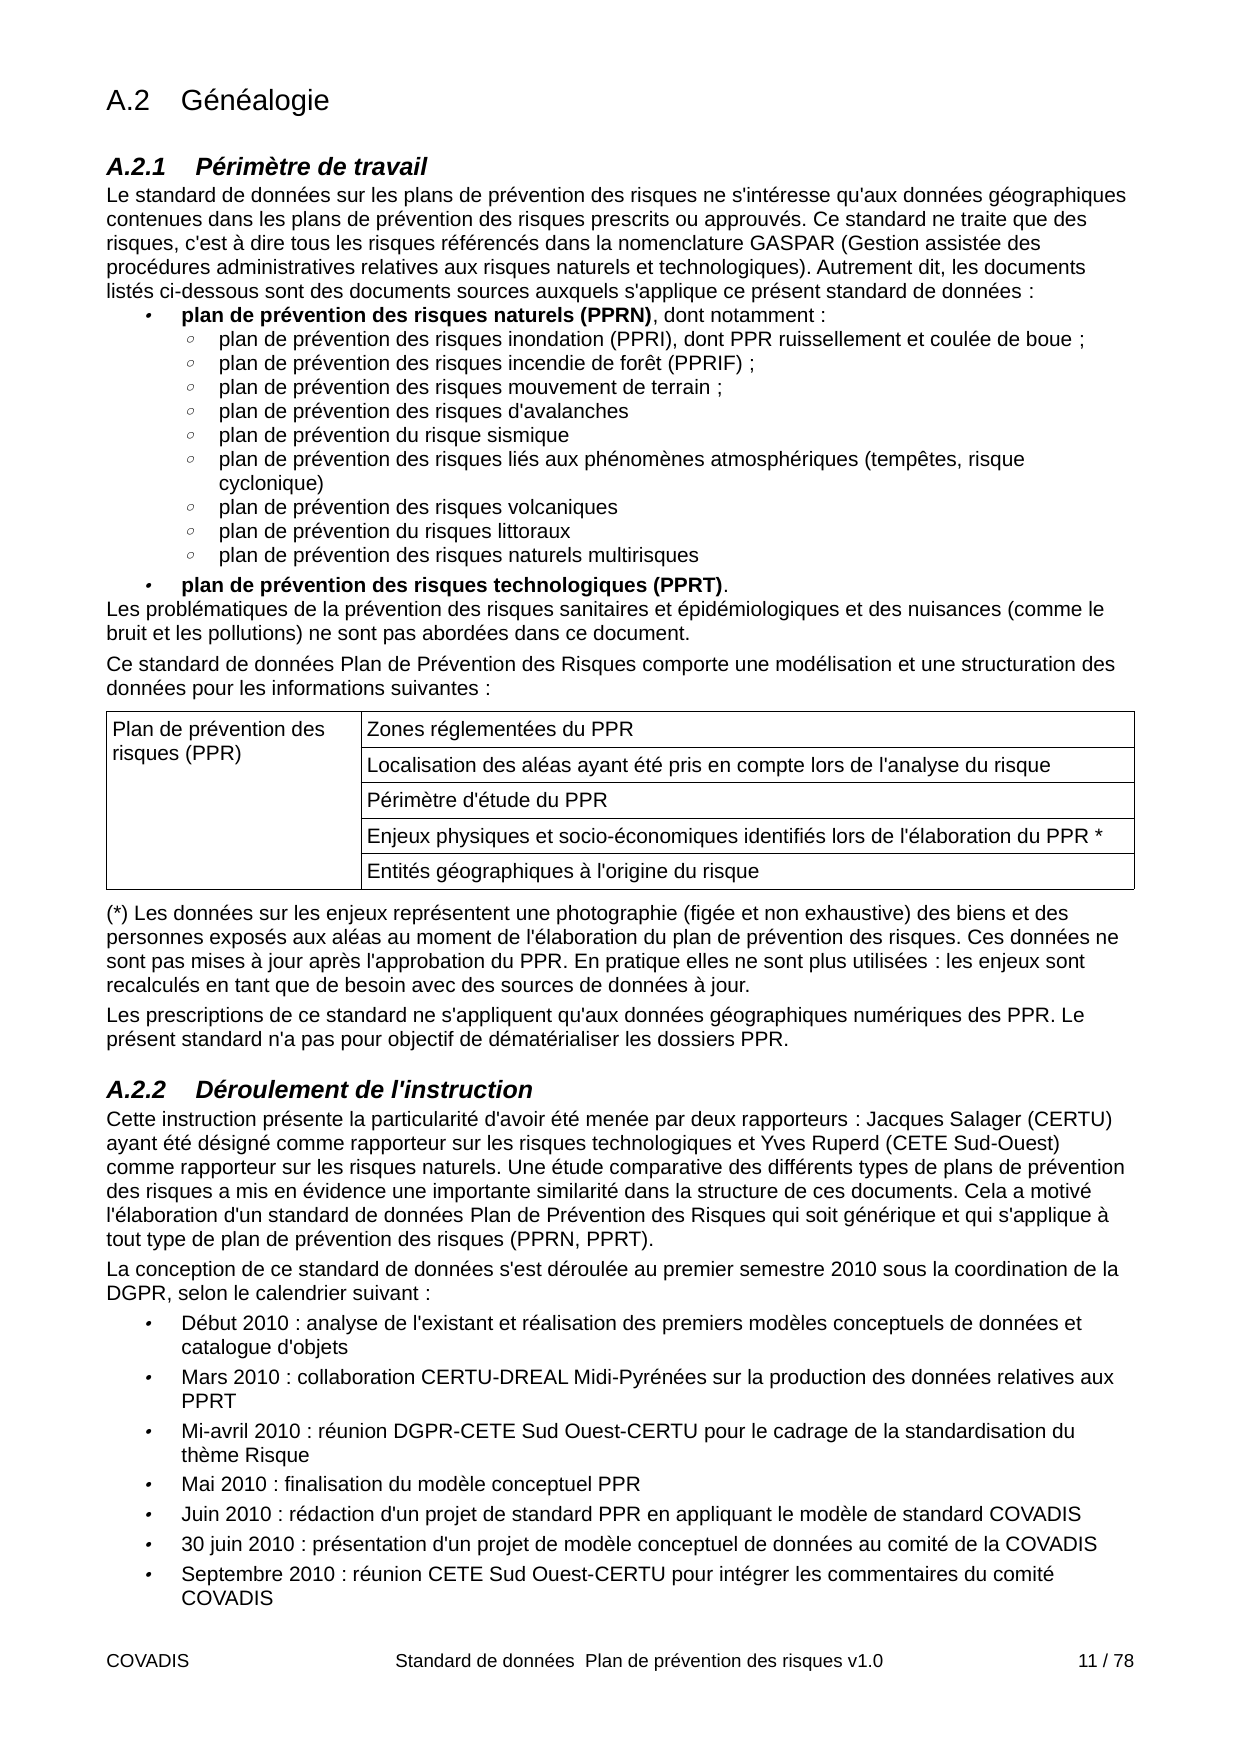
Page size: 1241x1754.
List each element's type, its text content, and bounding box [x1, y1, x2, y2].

subtitle Déroulement de l'instruction [106, 1075, 1134, 1104]
list plan de prévention du risque sismique [181, 423, 1134, 447]
table_cell Enjeux physiques et socio-économiques identifiés lors de l'élaboration du PPR * [362, 819, 1134, 853]
list Septembre 2010 : réunion CETE Sud Ouest-CERTU pour intégrer les commentaires du comité COVADIS [144, 1562, 1134, 1610]
list Début 2010 : analyse de l'existant et réalisation des premiers modèles conceptuels de données et catalogue d'objets [144, 1311, 1134, 1359]
list plan de prévention des risques technologiques (PPRT). [144, 573, 1134, 597]
list plan de prévention des risques naturels multirisques [181, 543, 1134, 567]
table_header Zones réglementées du PPR [362, 712, 1134, 747]
list plan de prévention des risques naturels (PPRN), dont notamment : [144, 303, 1134, 327]
list plan de prévention des risques inondation (PPRI), dont PPR ruissellement et coulée de boue ; [181, 327, 1134, 351]
text La conception de ce standard de données s'est déroulée au premier semestre 2010 sous la coordination de la DGPR, selon le calendrier suivant : [106, 1257, 1134, 1305]
list Mi-avril 2010 : réunion DGPR-CETE Sud Ouest-CERTU pour le cadrage de la standardisation du thème Risque [144, 1418, 1134, 1466]
list plan de prévention des risques d'avalanches [181, 399, 1134, 423]
list Mars 2010 : collaboration CERTU-DREAL Midi-Pyrénées sur la production des données relatives aux PPRT [144, 1364, 1134, 1412]
text Ce standard de données Plan de Prévention des Risques comporte une modélisation et une structuration des données pour les informations suivantes : [106, 651, 1134, 699]
list plan de prévention des risques liés aux phénomènes atmosphériques (tempêtes, risque cyclonique) [181, 447, 1134, 495]
list Juin 2010 : rédaction d'un projet de standard PPR en appliquant le modèle de standard COVADIS [144, 1502, 1134, 1526]
text Les problématiques de la prévention des risques sanitaires et épidémiologiques et des nuisances (comme le bruit et les pollutions) ne sont pas abordées dans ce document. [106, 597, 1134, 645]
text (*) Les données sur les enjeux représentent une photographie (figée et non exhaustive) des biens et des personnes exposés aux aléas au moment de l'élaboration du plan de prévention des risques. Ces données ne sont pas mises à jour après l'approbation du PPR. En pratique elles ne sont plus utilisées : les enjeux sont recalculés en tant que de besoin avec des sources de données à jour. [106, 901, 1134, 996]
text Le standard de données sur les plans de prévention des risques ne s'intéresse qu'aux données géographiques contenues dans les plans de prévention des risques prescrits ou approuvés. Ce standard ne traite que des risques, c'est à dire tous les risques référencés dans la nomenclature GASPAR (Gestion assistée des procédures administratives relatives aux risques naturels et technologiques). Autrement dit, les documents listés ci-dessous sont des documents sources auxquels s'applique ce présent standard de données : [106, 183, 1134, 303]
table_cell Périmètre d'étude du PPR [362, 783, 1134, 818]
text Cette instruction présente la particularité d'avoir été menée par deux rapporteurs : Jacques Salager (CERTU) ayant été désigné comme rapporteur sur les risques technologiques et Yves Ruperd (CETE Sud-Ouest) comme rapporteur sur les risques naturels. Une étude comparative des différents types de plans de prévention des risques a mis en évidence une importante similarité dans la structure de ces documents. Cela a motivé l'élaboration d'un standard de données Plan de Prévention des Risques qui soit générique et qui s'applique à tout type de plan de prévention des risques (PPRN, PPRT). [106, 1107, 1134, 1250]
list Mai 2010 : finalisation du modèle conceptuel PPR [144, 1472, 1134, 1496]
list plan de prévention du risques littoraux [181, 519, 1134, 543]
list 30 juin 2010 : présentation d'un projet de modèle conceptuel de données au comité de la COVADIS [144, 1532, 1134, 1556]
table_cell Entités géographiques à l'origine du risque [362, 854, 1134, 889]
subtitle Périmètre de travail [106, 152, 1134, 180]
table_header Plan de prévention des risques (PPR) [107, 712, 361, 889]
text Les prescriptions de ce standard ne s'appliquent qu'aux données géographiques numériques des PPR. Le présent standard n'a pas pour objectif de dématérialiser les dossiers PPR. [106, 1003, 1134, 1051]
table_cell Localisation des aléas ayant été pris en compte lors de l'analyse du risque [362, 748, 1134, 782]
list plan de prévention des risques volcaniques [181, 495, 1134, 519]
subtitle Généalogie [106, 83, 1134, 116]
list plan de prévention des risques incendie de forêt (PPRIF) ; [181, 351, 1134, 375]
list plan de prévention des risques mouvement de terrain ; [181, 375, 1134, 399]
